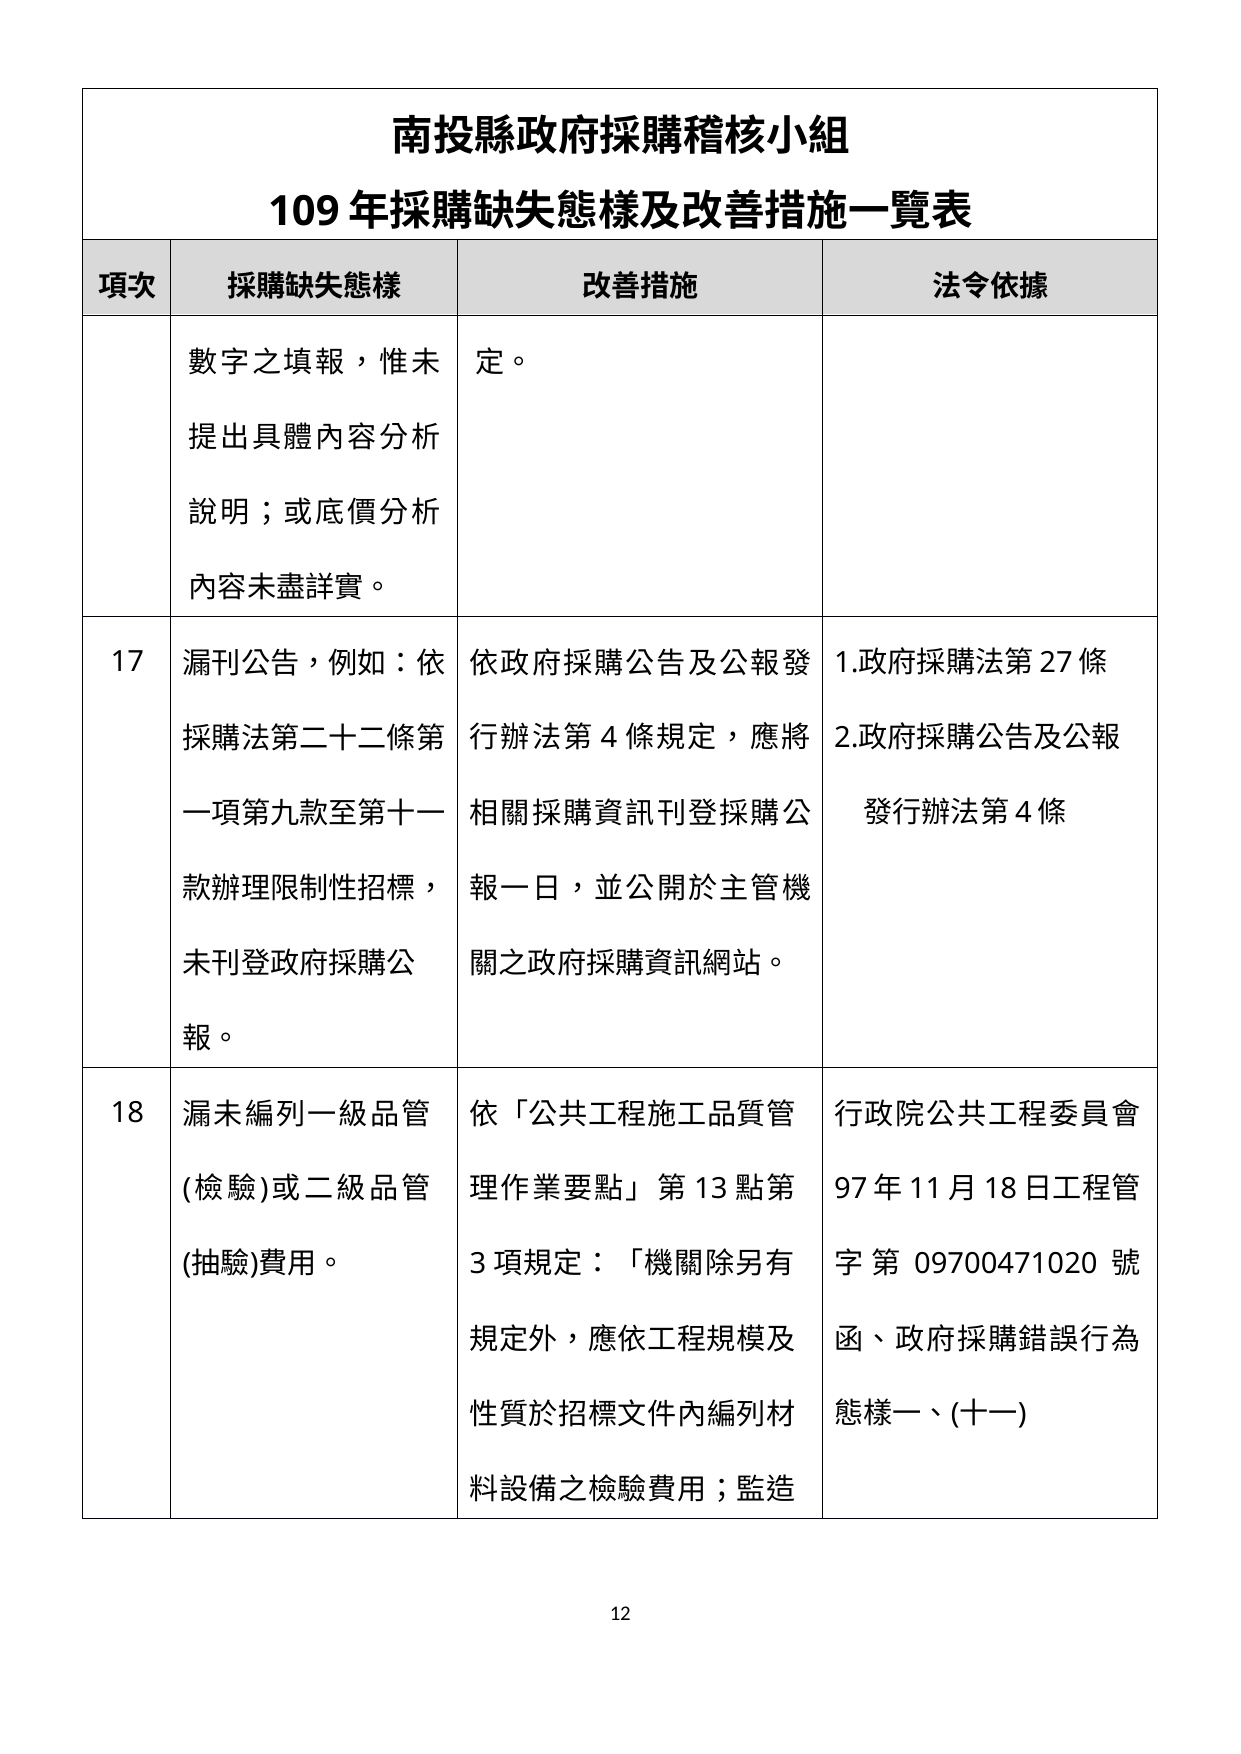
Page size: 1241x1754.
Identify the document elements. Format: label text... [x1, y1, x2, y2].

table_cell 改善措施 [458, 240, 822, 314]
table_cell 依「公共工程施工品質管理作業要點」第13點第3項規定：「機關除另有規定外，應依工程規模及性質於招標文件內編列材料設備之檢驗費用；監造 [458, 1068, 822, 1518]
table_cell 項次 [83, 240, 170, 314]
table_cell 數字之填報，惟未提出具體內容分析說明；或底價分析內容未盡詳實。 [171, 316, 457, 616]
table_cell [83, 316, 170, 616]
table_cell 18 [83, 1068, 170, 1518]
table_cell 行政院公共工程委員會97年11月18日工程管字第09700471020號函、政府採購錯誤行為態樣一、(十一) [823, 1068, 1157, 1518]
table_cell 依政府採購公告及公報發行辦法第4條規定，應將相關採購資訊刊登採購公報一日，並公開於主管機關之政府採購資訊網站。 [458, 617, 822, 1067]
table_cell 17 [83, 617, 170, 1067]
table_cell 漏刊公告，例如：依採購法第二十二條第一項第九款至第十一款辦理限制性招標，未刊登政府採購公報。 [171, 617, 457, 1067]
table_cell 漏未編列一級品管(檢驗)或二級品管(抽驗)費用。 [171, 1068, 457, 1518]
table_header 南投縣政府採購稽核小組 109年採購缺失態樣及改善措施一覽表 [83, 89, 1157, 238]
table_cell [823, 316, 1157, 616]
table_cell 1.政府採購法第27條 2.政府採購公告及公報發行辦法第4條 [823, 617, 1157, 1067]
table_cell 採購缺失態樣 [171, 240, 457, 314]
table_cell 定。 [458, 316, 822, 616]
table_cell 法令依據 [823, 240, 1157, 314]
